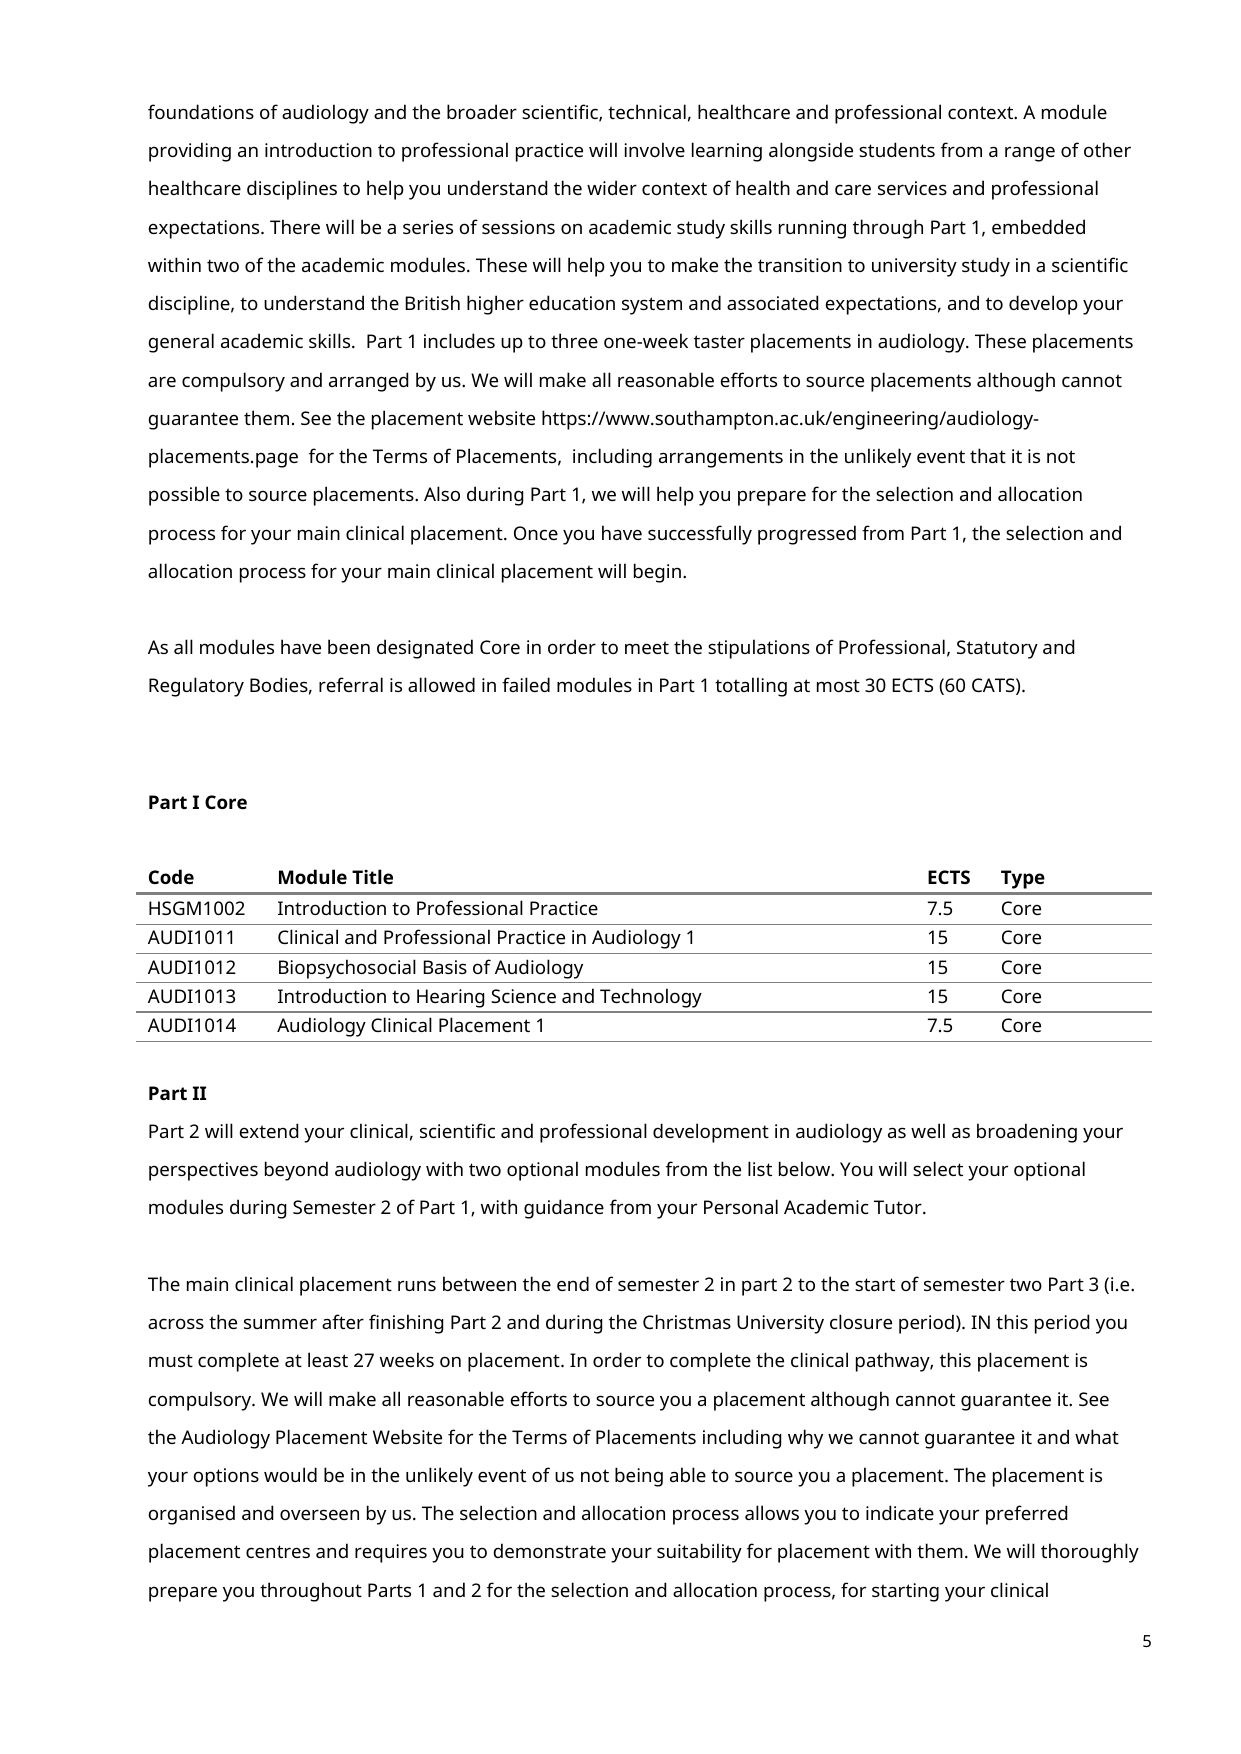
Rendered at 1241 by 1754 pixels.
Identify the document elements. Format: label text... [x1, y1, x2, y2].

table_cell Introduction to Professional Practice [266, 895, 916, 924]
table_cell Core [989, 925, 1152, 953]
table_cell Part I Core [136, 751, 1152, 864]
table_cell Clinical and Professional Practice in Audiology 1 [266, 925, 916, 953]
table_cell 7.5 [916, 895, 989, 924]
table_cell AUDI1014 [136, 1013, 266, 1041]
table_cell foundations of audiology and the broader scientific, technical, healthcare and professional context. A module providing an introduction to professional practice will involve learning alongside students from a range of other healthcare disciplines to help you understand the wider context of health and care services and professional expectations. There will be a series of sessions on academic study skills running through Part 1, embedded within two of the academic modules. These will help you to make the transition to university study in a scientific discipline, to understand the British higher education system and associated expectations, and to develop your general academic skills. Part 1 includes up to three one-week taster placements in audiology. These placements are compulsory and arranged by us. We will make all reasonable efforts to source placements although cannot guarantee them. See the placement website https://www.southampton.ac.uk/engineering/audiology-placements.page for the Terms of Placements, including arrangements in the unlikely event that it is not possible to source placements. Also during Part 1, we will help you prepare for the selection and allocation process for your main clinical placement. Once you have successfully progressed from Part 1, the selection and allocation process for your main clinical placement will begin. As all modules have been designated Core in order to meet the stipulations of Professional, Statutory and Regulatory Bodies, referral is allowed in failed modules in Part 1 totalling at most 30 ECTS (60 CATS). [136, 99, 1152, 751]
table_cell Introduction to Hearing Science and Technology [266, 983, 916, 1011]
table_cell AUDI1011 [136, 925, 266, 953]
table_cell Code [136, 864, 266, 892]
table_cell Type [989, 864, 1152, 892]
table_cell Core [989, 1013, 1152, 1041]
table_cell AUDI1012 [136, 954, 266, 982]
table_cell Core [989, 954, 1152, 982]
table_cell Module Title [266, 864, 916, 892]
table_cell ECTS [916, 864, 989, 892]
table_cell 15 [916, 983, 989, 1011]
table_cell Core [989, 983, 1152, 1011]
table_cell Audiology Clinical Placement 1 [266, 1013, 916, 1041]
table_cell 7.5 [916, 1013, 989, 1041]
table_cell AUDI1013 [136, 983, 266, 1011]
table_cell 15 [916, 954, 989, 982]
table_cell Biopsychosocial Basis of Audiology [266, 954, 916, 982]
table_cell Core [989, 895, 1152, 924]
table_cell HSGM1002 [136, 895, 266, 924]
table_cell Part II Part 2 will extend your clinical, scientific and professional development in audiology as well as broadening your perspectives beyond audiology with two optional modules from the list below. You will select your optional modules during Semester 2 of Part 1, with guidance from your Personal Academic Tutor. The main clinical placement runs between the end of semester 2 in part 2 to the start of semester two Part 3 (i.e. across the summer after finishing Part 2 and during the Christmas University closure period). IN this period you must complete at least 27 weeks on placement. In order to complete the clinical pathway, this placement is compulsory. We will make all reasonable efforts to source you a placement although cannot guarantee it. See the Audiology Placement Website for the Terms of Placements including why we cannot guarantee it and what your options would be in the unlikely event of us not being able to source you a placement. The placement is organised and overseen by us. The selection and allocation process allows you to indicate your preferred placement centres and requires you to demonstrate your suitability for placement with them. We will thoroughly prepare you throughout Parts 1 and 2 for the selection and allocation process, for starting your clinical [136, 1042, 1152, 1602]
table_cell 15 [916, 925, 989, 953]
